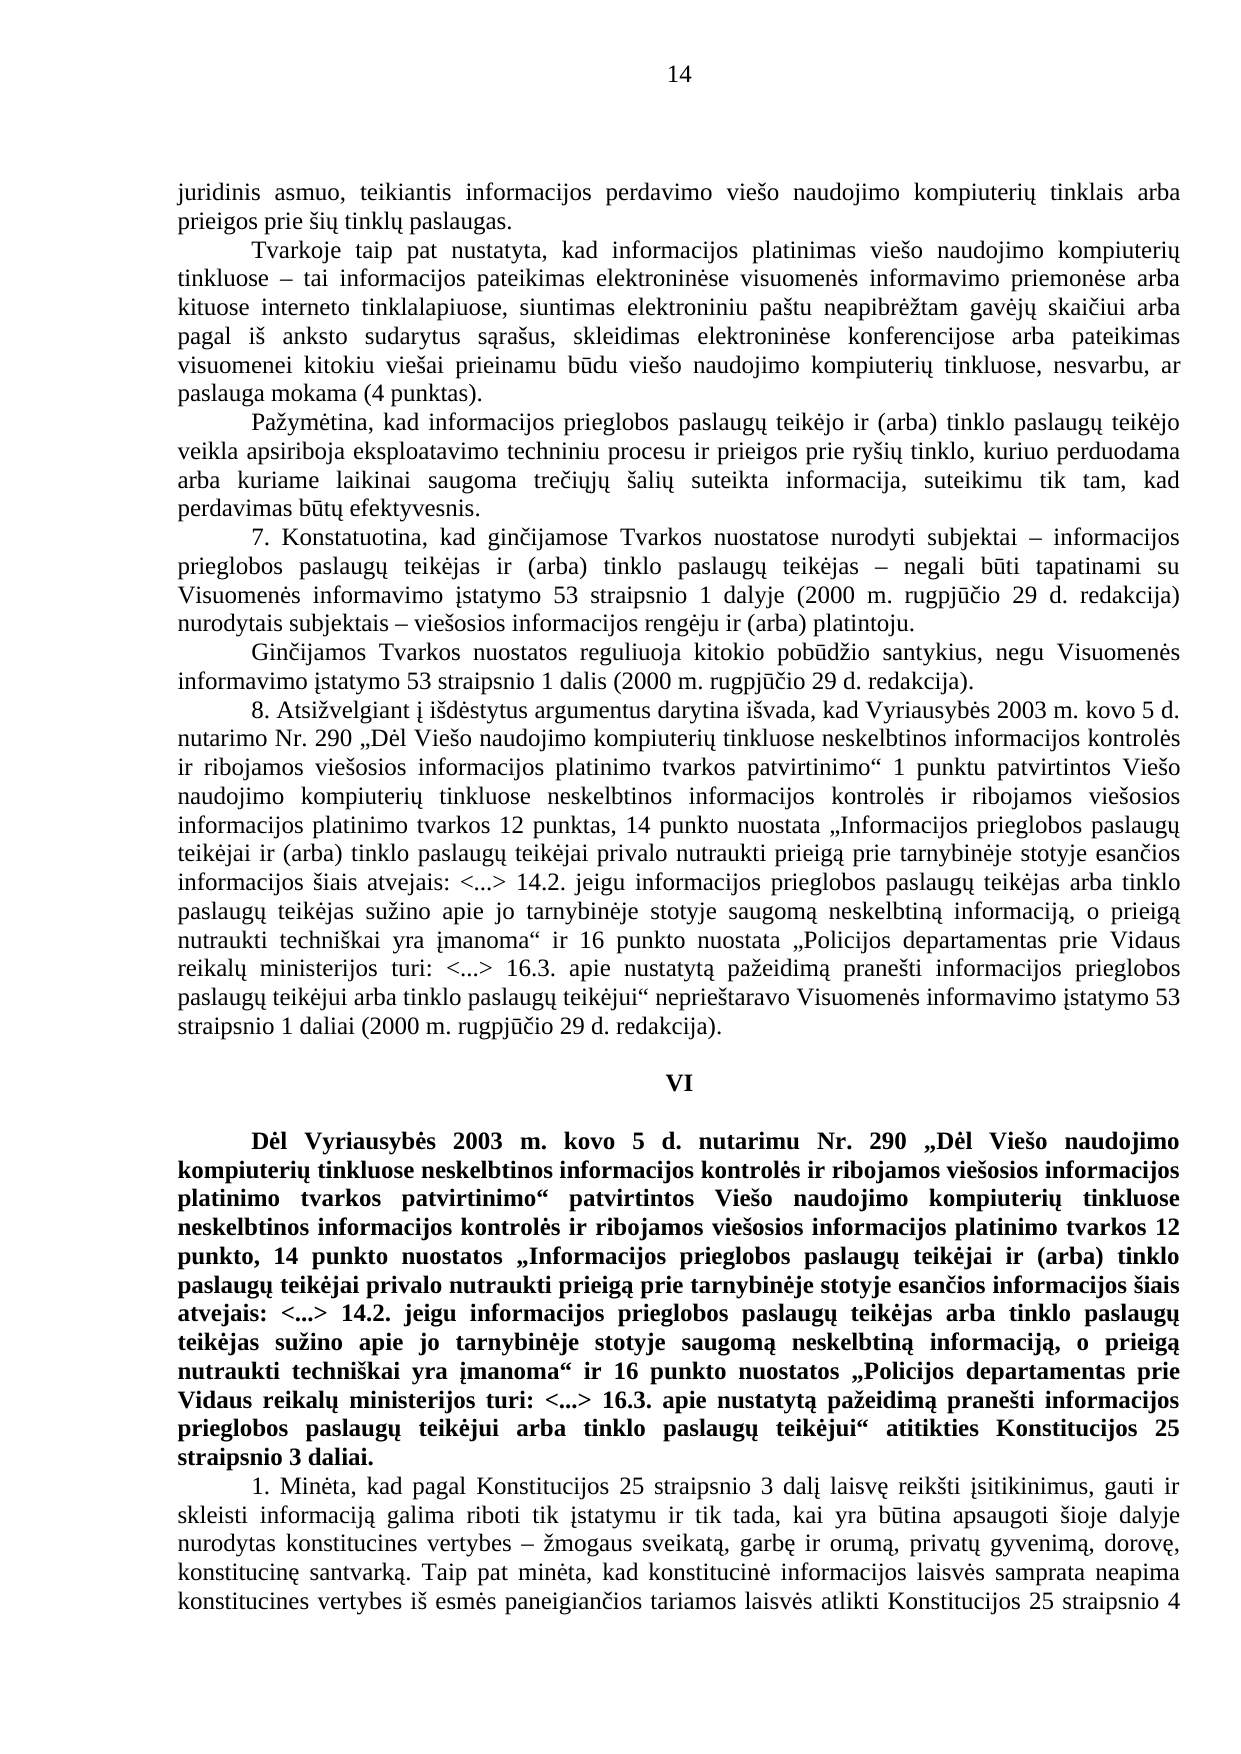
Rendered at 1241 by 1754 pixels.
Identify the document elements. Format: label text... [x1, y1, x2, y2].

text 8. Atsižvelgiant į išdėstytus argumentus darytina išvada, kad Vyriausybės 2003 m. kovo 5 d. nutarimo Nr. 290 „Dėl Viešo naudojimo kompiuterių tinkluose neskelbtinos informacijos kontrolės ir ribojamos viešosios informacijos platinimo tvarkos patvirtinimo“ 1 punktu patvirtintos Viešo naudojimo kompiuterių tinkluose neskelbtinos informacijos kontrolės ir ribojamos viešosios informacijos platinimo tvarkos 12 punktas, 14 punkto nuostata „Informacijos prieglobos paslaugų teikėjai ir (arba) tinklo paslaugų teikėjai privalo nutraukti prieigą prie tarnybinėje stotyje esančios informacijos šiais atvejais: <...> 14.2. jeigu informacijos prieglobos paslaugų teikėjas arba tinklo paslaugų teikėjas sužino apie jo tarnybinėje stotyje saugomą neskelbtiną informaciją, o prieigą nutraukti techniškai yra įmanoma“ ir 16 punkto nuostata „Policijos departamentas prie Vidaus reikalų ministerijos turi: <...> 16.3. apie nustatytą pažeidimą pranešti informacijos prieglobos paslaugų teikėjui arba tinklo paslaugų teikėjui“ neprieštaravo Visuomenės informavimo įstatymo 53 straipsnio 1 daliai (2000 m. rugpjūčio 29 d. redakcija). [177, 695, 1181, 1040]
text Ginčijamos Tvarkos nuostatos reguliuoja kitokio pobūdžio santykius, negu Visuomenės informavimo įstatymo 53 straipsnio 1 dalis (2000 m. rugpjūčio 29 d. redakcija). [177, 637, 1181, 695]
text Tvarkoje taip pat nustatyta, kad informacijos platinimas viešo naudojimo kompiuterių tinkluose – tai informacijos pateikimas elektroninėse visuomenės informavimo priemonėse arba kituose interneto tinklalapiuose, siuntimas elektroniniu paštu neapibrėžtam gavėjų skaičiui arba pagal iš anksto sudarytus sąrašus, skleidimas elektroninėse konferencijose arba pateikimas visuomenei kitokiu viešai prieinamu būdu viešo naudojimo kompiuterių tinkluose, nesvarbu, ar paslauga mokama (4 punktas). [177, 235, 1181, 407]
text Dėl Vyriausybės 2003 m. kovo 5 d. nutarimu Nr. 290 „Dėl Viešo naudojimo kompiuterių tinkluose neskelbtinos informacijos kontrolės ir ribojamos viešosios informacijos platinimo tvarkos patvirtinimo“ patvirtintos Viešo naudojimo kompiuterių tinkluose neskelbtinos informacijos kontrolės ir ribojamos viešosios informacijos platinimo tvarkos 12 punkto, 14 punkto nuostatos „Informacijos prieglobos paslaugų teikėjai ir (arba) tinklo paslaugų teikėjai privalo nutraukti prieigą prie tarnybinėje stotyje esančios informacijos šiais atvejais: <...> 14.2. jeigu informacijos prieglobos paslaugų teikėjas arba tinklo paslaugų teikėjas sužino apie jo tarnybinėje stotyje saugomą neskelbtiną informaciją, o prieigą nutraukti techniškai yra įmanoma“ ir 16 punkto nuostatos „Policijos departamentas prie Vidaus reikalų ministerijos turi: <...> 16.3. apie nustatytą pažeidimą pranešti informacijos prieglobos paslaugų teikėjui arba tinklo paslaugų teikėjui“ atitikties Konstitucijos 25 straipsnio 3 daliai. [177, 1126, 1181, 1471]
text Pažymėtina, kad informacijos prieglobos paslaugų teikėjo ir (arba) tinklo paslaugų teikėjo veikla apsiriboja eksploatavimo techniniu procesu ir prieigos prie ryšių tinklo, kuriuo perduodama arba kuriame laikinai saugoma trečiųjų šalių suteikta informacija, suteikimu tik tam, kad perdavimas būtų efektyvesnis. [177, 407, 1181, 522]
text 1. Minėta, kad pagal Konstitucijos 25 straipsnio 3 dalį laisvę reikšti įsitikinimus, gauti ir skleisti informaciją galima riboti tik įstatymu ir tik tada, kai yra būtina apsaugoti šioje dalyje nurodytas konstitucines vertybes – žmogaus sveikatą, garbę ir orumą, privatų gyvenimą, dorovę, konstitucinę santvarką. Taip pat minėta, kad konstitucinė informacijos laisvės samprata neapima konstitucines vertybes iš esmės paneigiančios tariamos laisvės atlikti Konstitucijos 25 straipsnio 4 [177, 1471, 1181, 1615]
text VI [177, 1068, 1181, 1097]
text 7. Konstatuotina, kad ginčijamose Tvarkos nuostatose nurodyti subjektai – informacijos prieglobos paslaugų teikėjas ir (arba) tinklo paslaugų teikėjas – negali būti tapatinami su Visuomenės informavimo įstatymo 53 straipsnio 1 dalyje (2000 m. rugpjūčio 29 d. redakcija) nurodytais subjektais – viešosios informacijos rengėju ir (arba) platintoju. [177, 522, 1181, 637]
text juridinis asmuo, teikiantis informacijos perdavimo viešo naudojimo kompiuterių tinklais arba prieigos prie šių tinklų paslaugas. [177, 177, 1181, 235]
